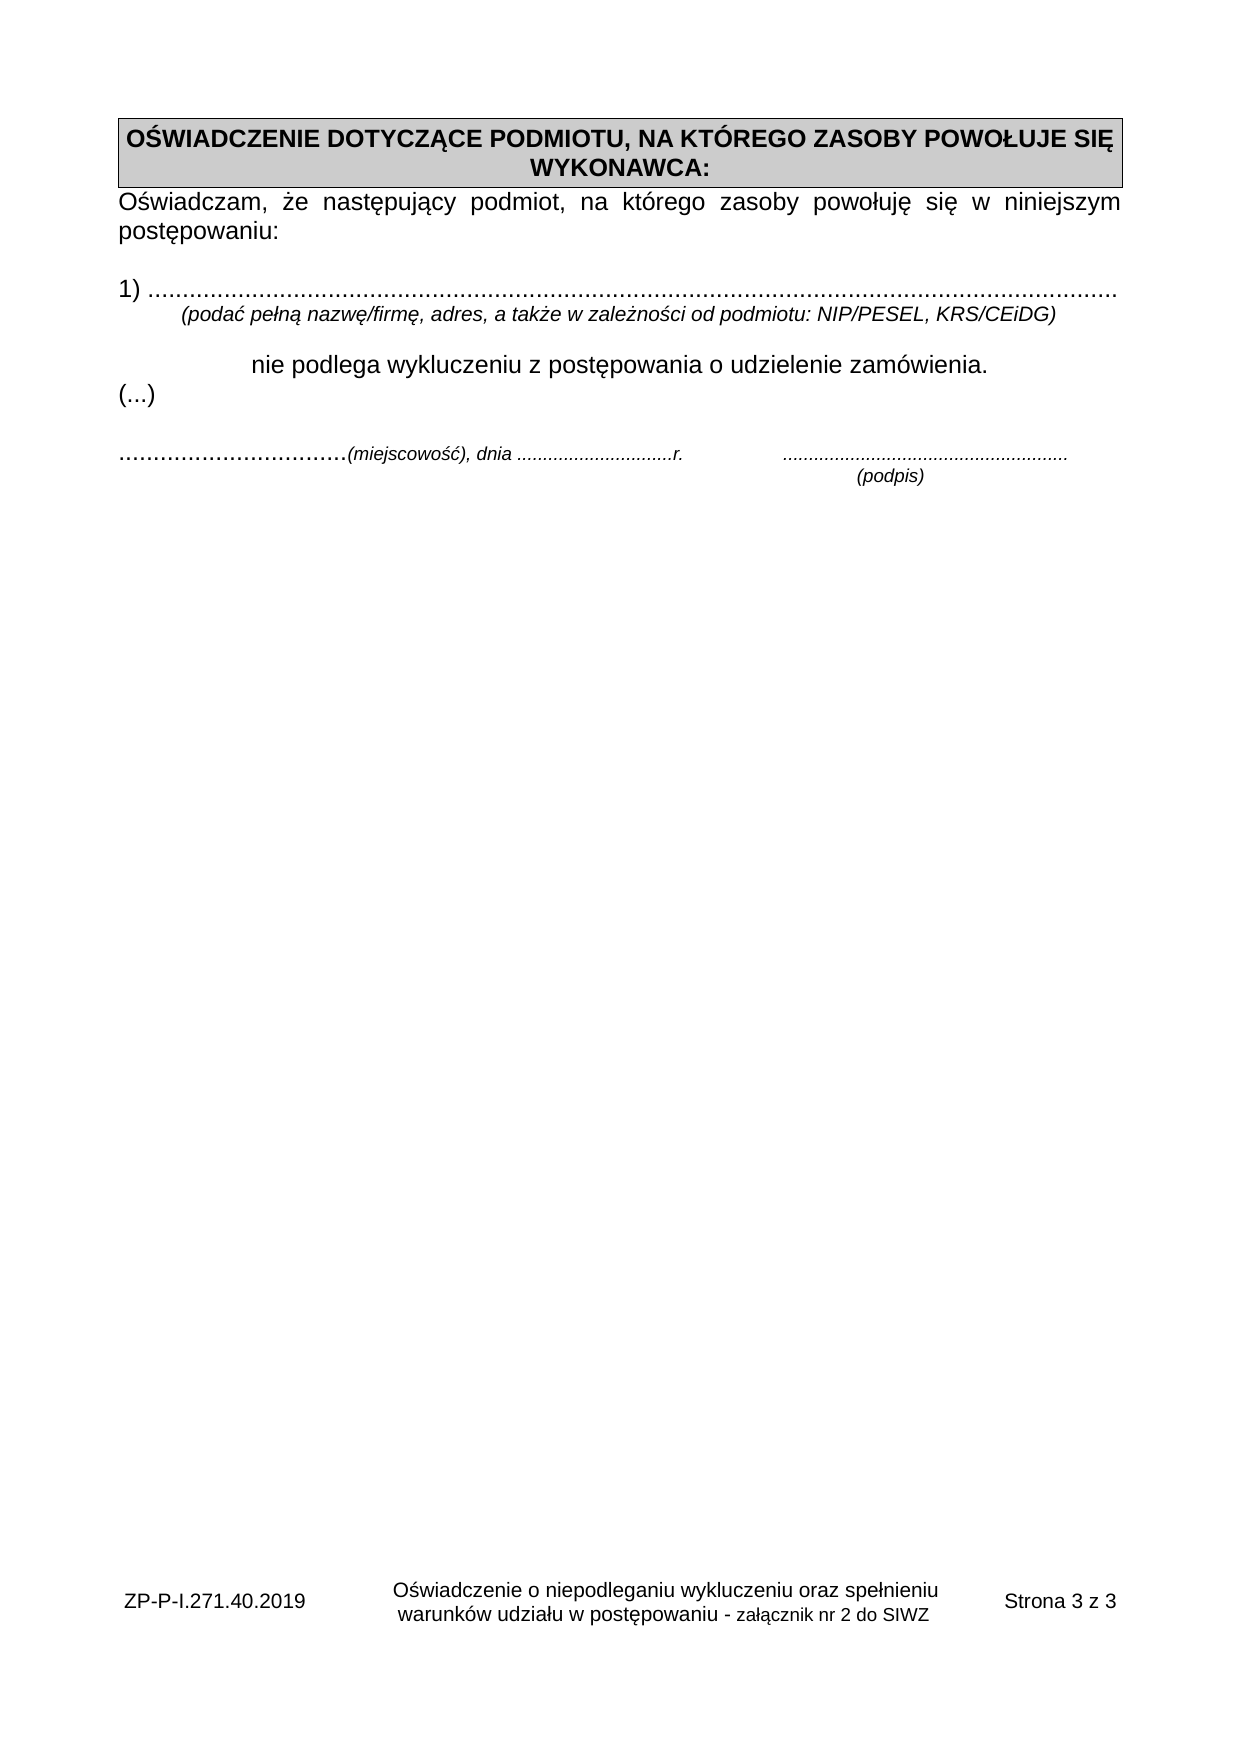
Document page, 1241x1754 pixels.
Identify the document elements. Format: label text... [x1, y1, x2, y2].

text (podpis) [118, 465, 1122, 487]
text Oświadczam, że następujący podmiot, na którego zasoby powołuję się w niniejszym postępowaniu: [118, 188, 1122, 245]
table_header OŚWIADCZENIE DOTYCZĄCE PODMIOTU, NA KTÓREGO ZASOBY POWOŁUJE SIĘ WYKONAWCA: [119, 119, 1122, 187]
text nie podlega wykluczeniu z postępowania o udzielenie zamówienia. [118, 350, 1122, 379]
text (podać pełną nazwę/firmę, adres, a także w zależności od podmiotu: NIP/PESEL, KRS/CEiDG) [118, 302, 1122, 326]
text (...) [118, 379, 1122, 408]
text .................................(miejscowość), dnia ..............................r. ....................................................... [118, 436, 1122, 465]
text 1) ............................................................................................................................................ [118, 273, 1122, 302]
